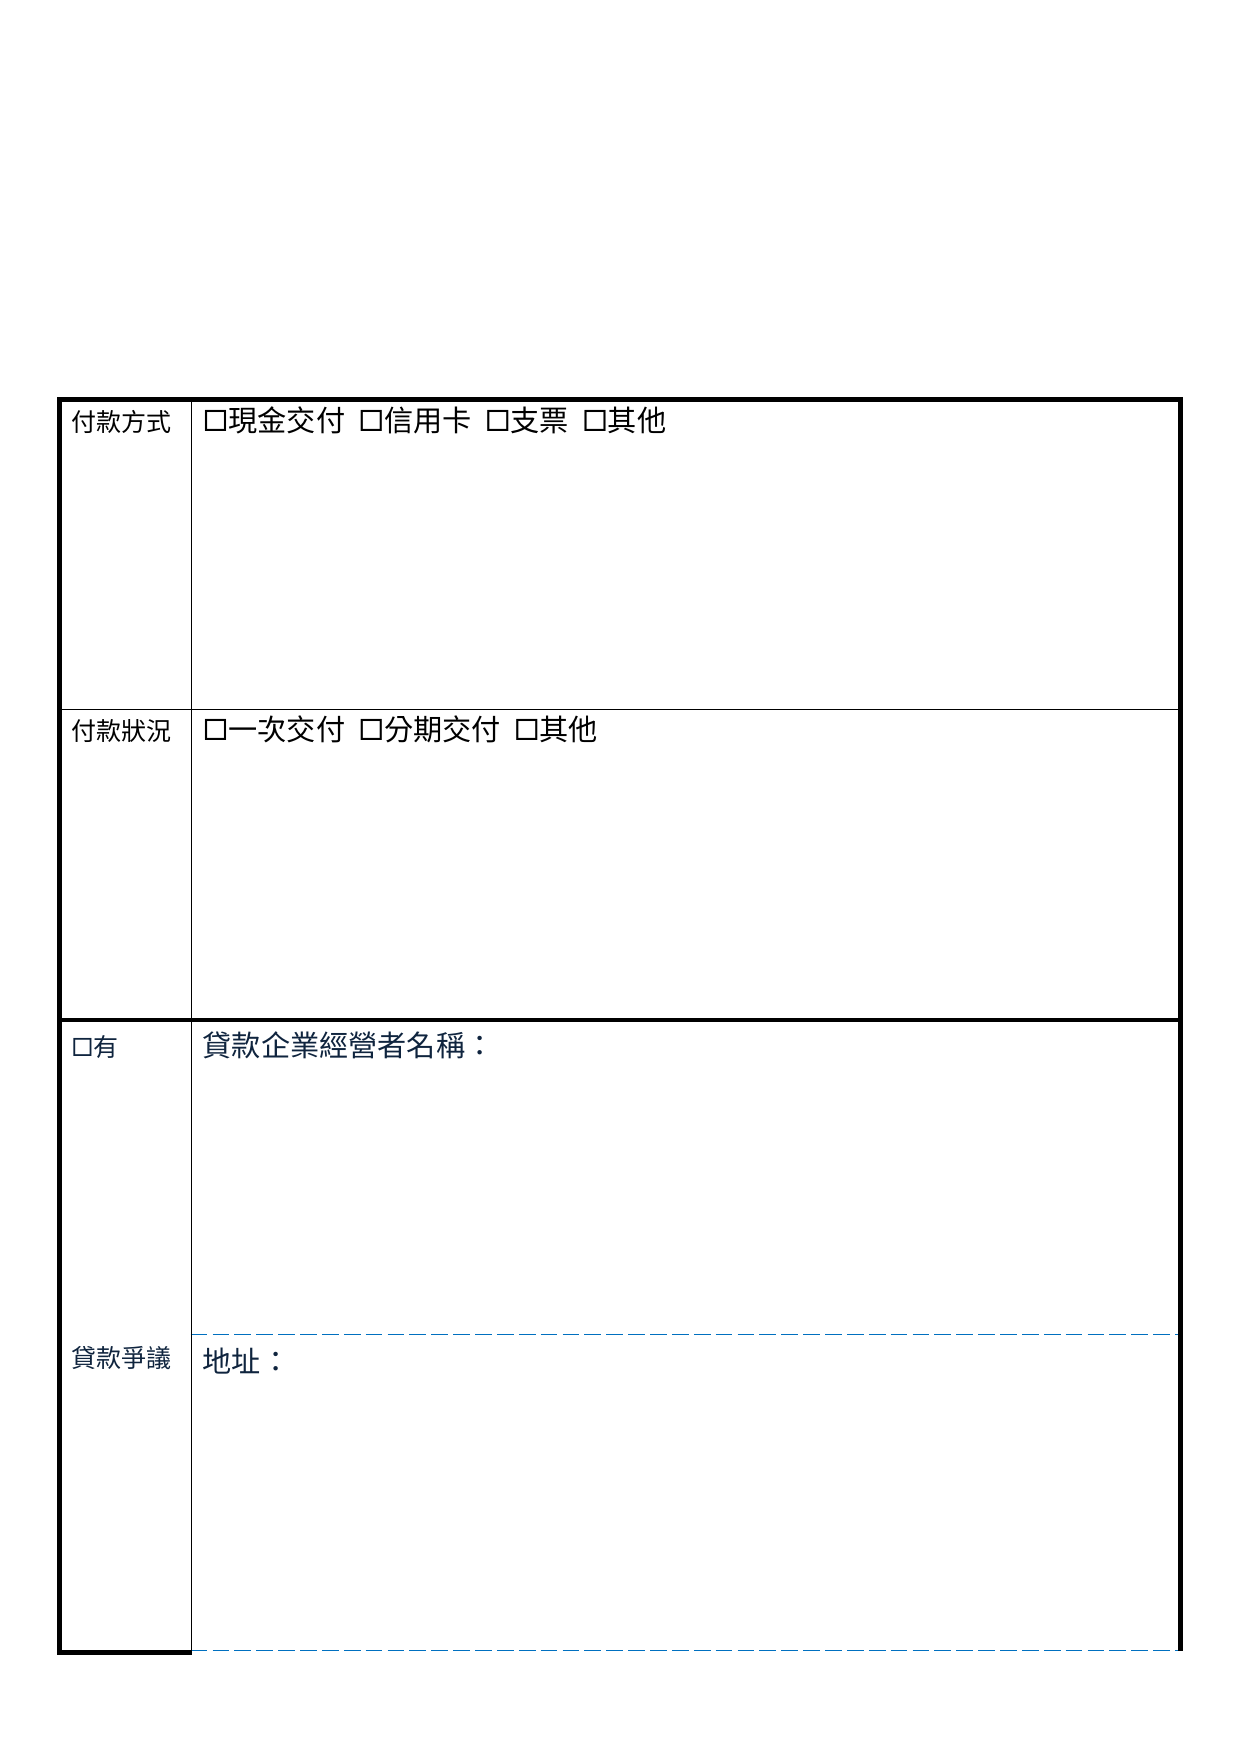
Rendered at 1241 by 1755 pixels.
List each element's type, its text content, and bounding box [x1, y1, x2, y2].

table_header 付款方式 [62, 402, 191, 709]
table_cell 地址： [192, 1334, 1178, 1650]
table_cell 一次交付 分期交付 其他 [192, 710, 1178, 1018]
table_cell 付款狀況 [62, 710, 191, 1018]
table_header 現金交付 信用卡 支票 其他 [192, 402, 1178, 709]
table_cell 有 貸款爭議 [62, 1022, 191, 1650]
table_cell 貸款企業經營者名稱： [192, 1022, 1178, 1334]
